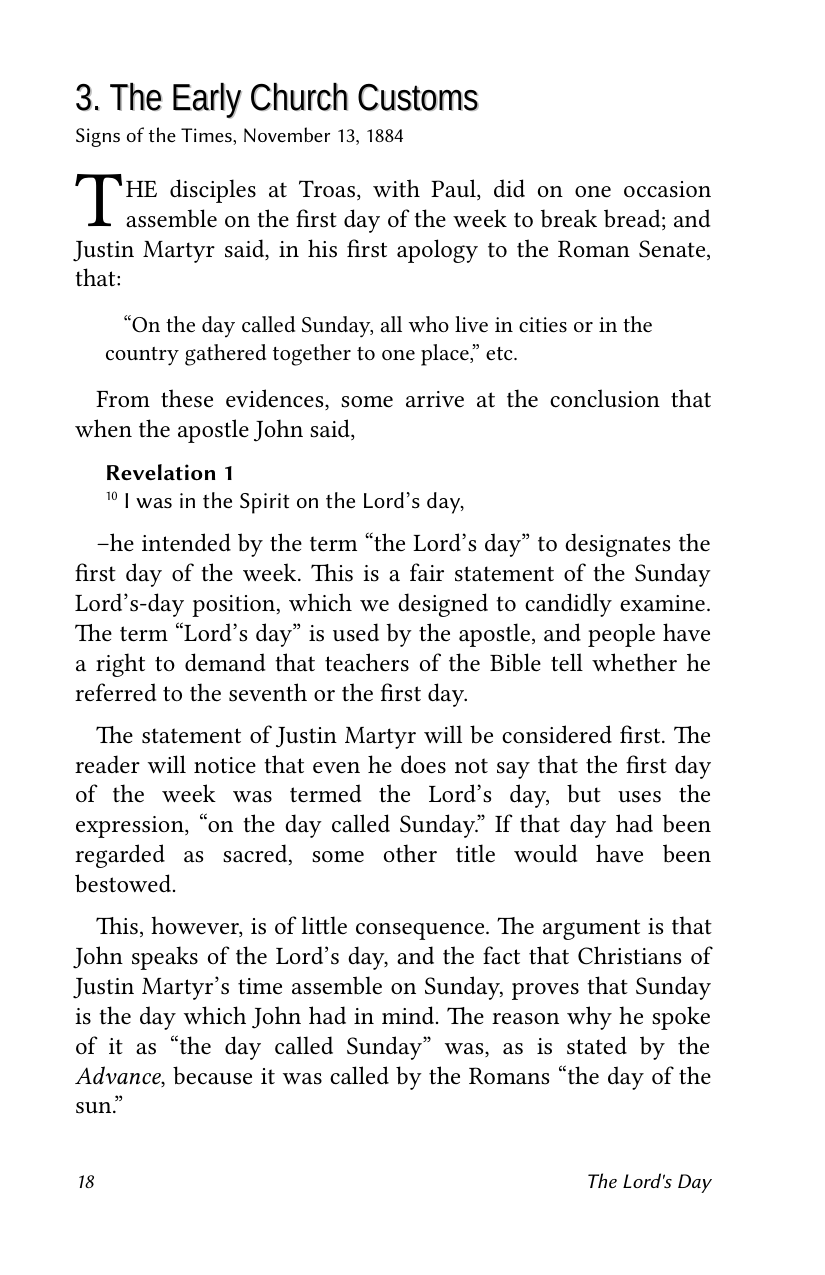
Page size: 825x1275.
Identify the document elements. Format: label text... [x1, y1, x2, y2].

text THE disciples at Troas, with Paul, did on one occasion assemble on the first day of the week to break bread; and Justin Martyr said, in his first apology to the Roman Senate, that: [75, 175, 712, 293]
text The statement of Justin Martyr will be considered first. The reader will notice that even he does not say that the first day of the week was termed the Lord’s day, but uses the expression, “on the day called Sunday.” If that day had been regarded as sacred, some other title would have been bestowed. [75, 721, 712, 899]
text From these evidences, some arrive at the conclusion that when the apostle John said, [75, 385, 712, 444]
text –he intended by the term “the Lord’s day” to designates the first day of the week. This is a fair statement of the Sunday Lord’s-day position, which we designed to candidly examine. The term “Lord’s day” is used by the apostle, and people have a right to demand that teachers of the Bible tell whether he referred to the seventh or the first day. [75, 529, 712, 707]
text “On the day called Sunday, all who live in cities or in the country gathered together to one place,” etc. [105, 312, 682, 366]
title The Early Church Customs [75, 75, 712, 118]
text Signs of the Times, November 13, 1884 [75, 124, 712, 148]
text 10 I was in the Spirit on the Lord’s day, [105, 488, 682, 514]
text This, however, is of little consequence. The argument is that John speaks of the Lord’s day, and the fact that Christians of Justin Martyr’s time assemble on Sunday, proves that Sunday is the day which John had in mind. The reason why he spoke of it as “the day called Sunday” was, as is stated by the Advance, because it was called by the Romans “the day of the sun.” [75, 912, 712, 1120]
text Revelation 1 [105, 460, 712, 486]
